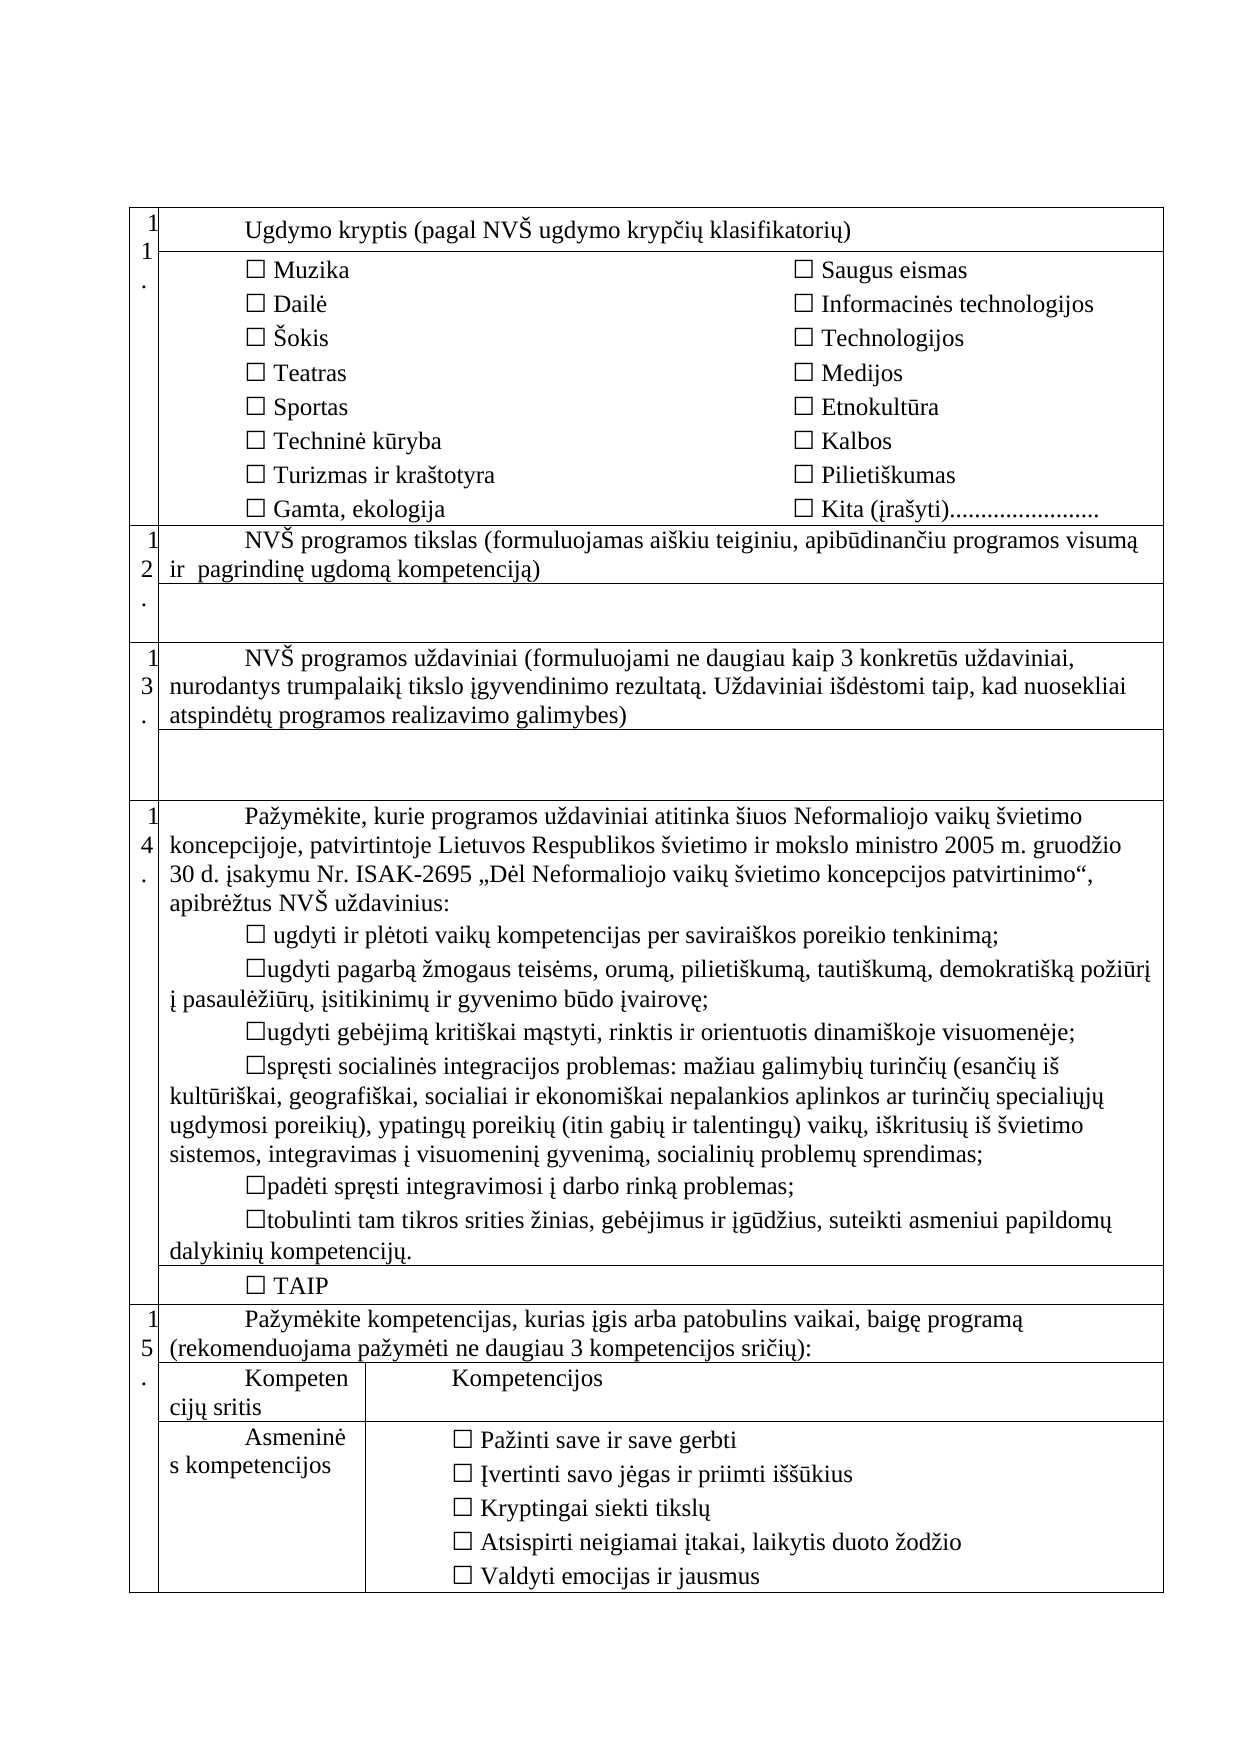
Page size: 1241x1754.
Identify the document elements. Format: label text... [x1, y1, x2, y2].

table_cell ☐ Pažinti save ir save gerbti ☐ Įvertinti savo jėgas ir priimti iššūkius ☐ Kryptingai siekti tikslų ☐ Atsispirti neigiamai įtakai, laikytis duoto žodžio ☐ Valdyti emocijas ir jausmus [366, 1422, 1163, 1592]
table_cell Pažymėkite kompetencijas, kurias įgis arba patobulins vaikai, baigę programą (rekomenduojama pažymėti ne daugiau 3 kompetencijos sričių): [159, 1305, 1163, 1362]
table_cell Kompetencijų sritis [159, 1363, 365, 1421]
table_cell 14. [130, 801, 158, 1303]
table_cell 15. [130, 1305, 158, 1592]
table_cell Kompetencijos [366, 1363, 1163, 1421]
table_cell Asmeninės kompetencijos [159, 1422, 365, 1592]
table_cell [159, 730, 1163, 800]
table_cell [159, 584, 1163, 642]
table_cell 11. [130, 208, 158, 524]
table_cell NVŠ programos tikslas (formuluojamas aiškiu teiginiu, apibūdinančiu programos visumą ir pagrindinę ugdomą kompetenciją) [159, 526, 1163, 583]
table_cell ☐ TAIP [159, 1266, 1163, 1303]
table_cell Pažymėkite, kurie programos uždaviniai atitinka šiuos Neformaliojo vaikų švietimo koncepcijoje, patvirtintoje Lietuvos Respublikos švietimo ir mokslo ministro 2005 m. gruodžio 30 d. įsakymu Nr. ISAK-2695 „Dėl Neformaliojo vaikų švietimo koncepcijos patvirtinimo“, apibrėžtus NVŠ uždavinius: ☐ ugdyti ir plėtoti vaikų kompetencijas per saviraiškos poreikio tenkinimą; ☐ugdyti pagarbą žmogaus teisėms, orumą, pilietiškumą, tautiškumą, demokratišką požiūrį į pasaulėžiūrų, įsitikinimų ir gyvenimo būdo įvairovę; ☐ugdyti gebėjimą kritiškai mąstyti, rinktis ir orientuotis dinamiškoje visuomenėje; ☐spręsti socialinės integracijos problemas: mažiau galimybių turinčių (esančių iš kultūriškai, geografiškai, socialiai ir ekonomiškai nepalankios aplinkos ar turinčių specialiųjų ugdymosi poreikių), ypatingų poreikių (itin gabių ir talentingų) vaikų, iškritusių iš švietimo sistemos, integravimas į visuomeninį gyvenimą, socialinių problemų sprendimas; ☐padėti spręsti integravimosi į darbo rinką problemas; ☐tobulinti tam tikros srities žinias, gebėjimus ir įgūdžius, suteikti asmeniui papildomų dalykinių kompetencijų. [159, 801, 1163, 1264]
table_cell ☐ Saugus eismas ☐ Informacinės technologijos ☐ Technologijos ☐ Medijos ☐ Etnokultūra ☐ Kalbos ☐ Pilietiškumas ☐ Kita (įrašyti)........................ [706, 252, 1163, 524]
table_cell NVŠ programos uždaviniai (formuluojami ne daugiau kaip 3 konkretūs uždaviniai, nurodantys trumpalaikį tikslo įgyvendinimo rezultatą. Uždaviniai išdėstomi taip, kad nuosekliai atspindėtų programos realizavimo galimybes) [159, 643, 1163, 729]
table_cell 13. [130, 643, 158, 800]
table_cell Ugdymo kryptis (pagal NVŠ ugdymo krypčių klasifikatorių) [159, 208, 1163, 251]
table_cell 12. [130, 526, 158, 642]
table_cell ☐ Muzika ☐ Dailė ☐ Šokis ☐ Teatras ☐ Sportas ☐ Techninė kūryba ☐ Turizmas ir kraštotyra ☐ Gamta, ekologija [159, 252, 706, 524]
